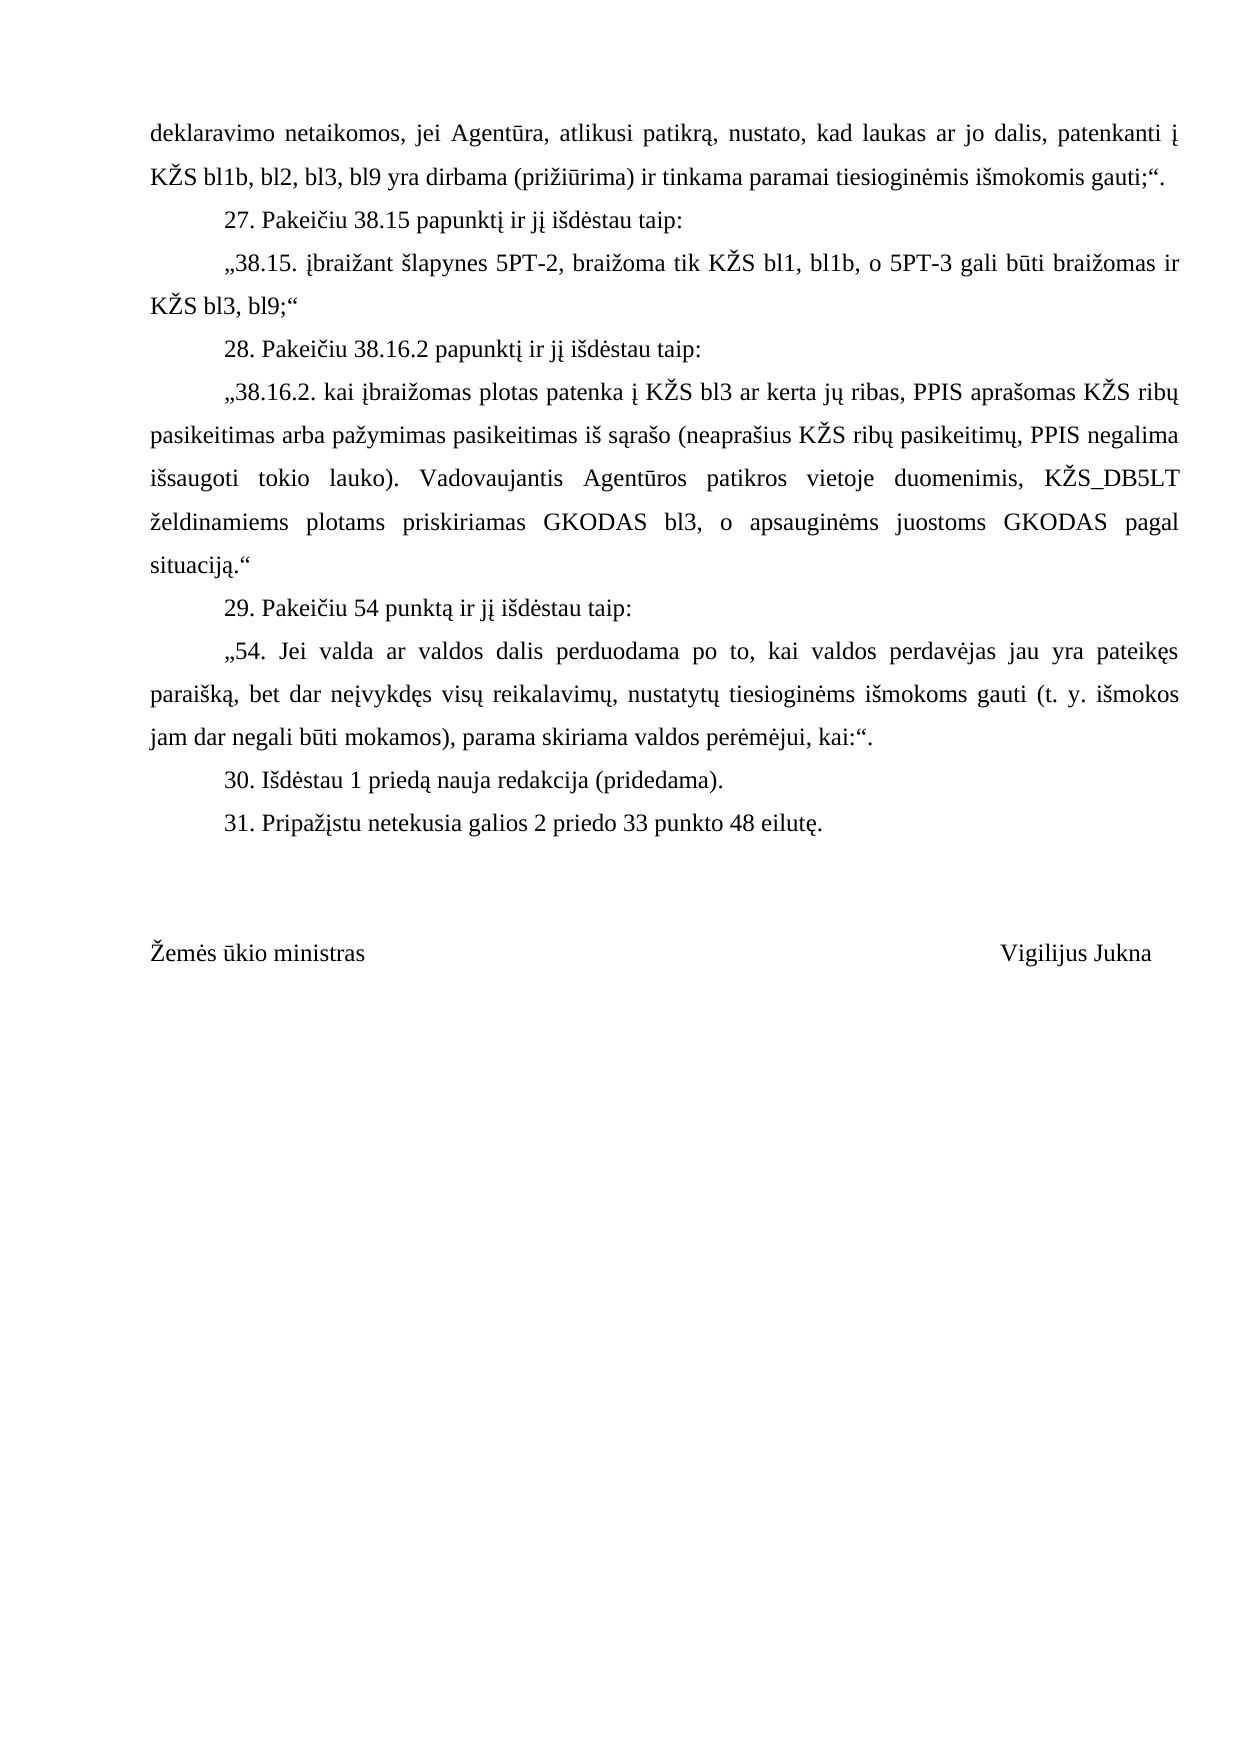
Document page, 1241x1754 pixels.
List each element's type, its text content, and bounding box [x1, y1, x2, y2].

text 30. Išdėstau 1 priedą nauja redakcija (pridedama). [150, 765, 1180, 794]
text „54. Jei valda ar valdos dalis perduodama po to, kai valdos perdavėjas jau yra pateikęs paraišką, bet dar neįvykdęs visų reikalavimų, nustatytų tiesioginėms išmokoms gauti (t. y. išmokos jam dar negali būti mokamos), parama skiriama valdos perėmėjui, kai:“. [150, 636, 1180, 751]
text 29. Pakeičiu 54 punktą ir jį išdėstau taip: [150, 593, 1180, 622]
text „38.16.2. kai įbraižomas plotas patenka į KŽS bl3 ar kerta jų ribas, PPIS aprašomas KŽS ribų pasikeitimas arba pažymimas pasikeitimas iš sąrašo (neaprašius KŽS ribų pasikeitimų, PPIS negalima išsaugoti tokio lauko). Vadovaujantis Agentūros patikros vietoje duomenimis, KŽS_DB5LT želdinamiems plotams priskiriamas GKODAS bl3, o apsauginėms juostoms GKODAS pagal situaciją.“ [150, 377, 1180, 578]
text 27. Pakeičiu 38.15 papunktį ir jį išdėstau taip: [150, 205, 1180, 233]
text „38.15. įbraižant šlapynes 5PT-2, braižoma tik KŽS bl1, bl1b, o 5PT-3 gali būti braižomas ir KŽS bl3, bl9;“ [150, 248, 1180, 320]
text deklaravimo netaikomos, jei Agentūra, atlikusi patikrą, nustato, kad laukas ar jo dalis, patenkanti į KŽS bl1b, bl2, bl3, bl9 yra dirbama (prižiūrima) ir tinkama paramai tiesioginėmis išmokomis gauti;“. [150, 118, 1180, 190]
text Žemės ūkio ministras Vigilijus Jukna [150, 938, 1180, 967]
text 28. Pakeičiu 38.16.2 papunktį ir jį išdėstau taip: [150, 334, 1180, 363]
text 31. Pripažįstu netekusia galios 2 priedo 33 punkto 48 eilutę. [224, 808, 1180, 837]
